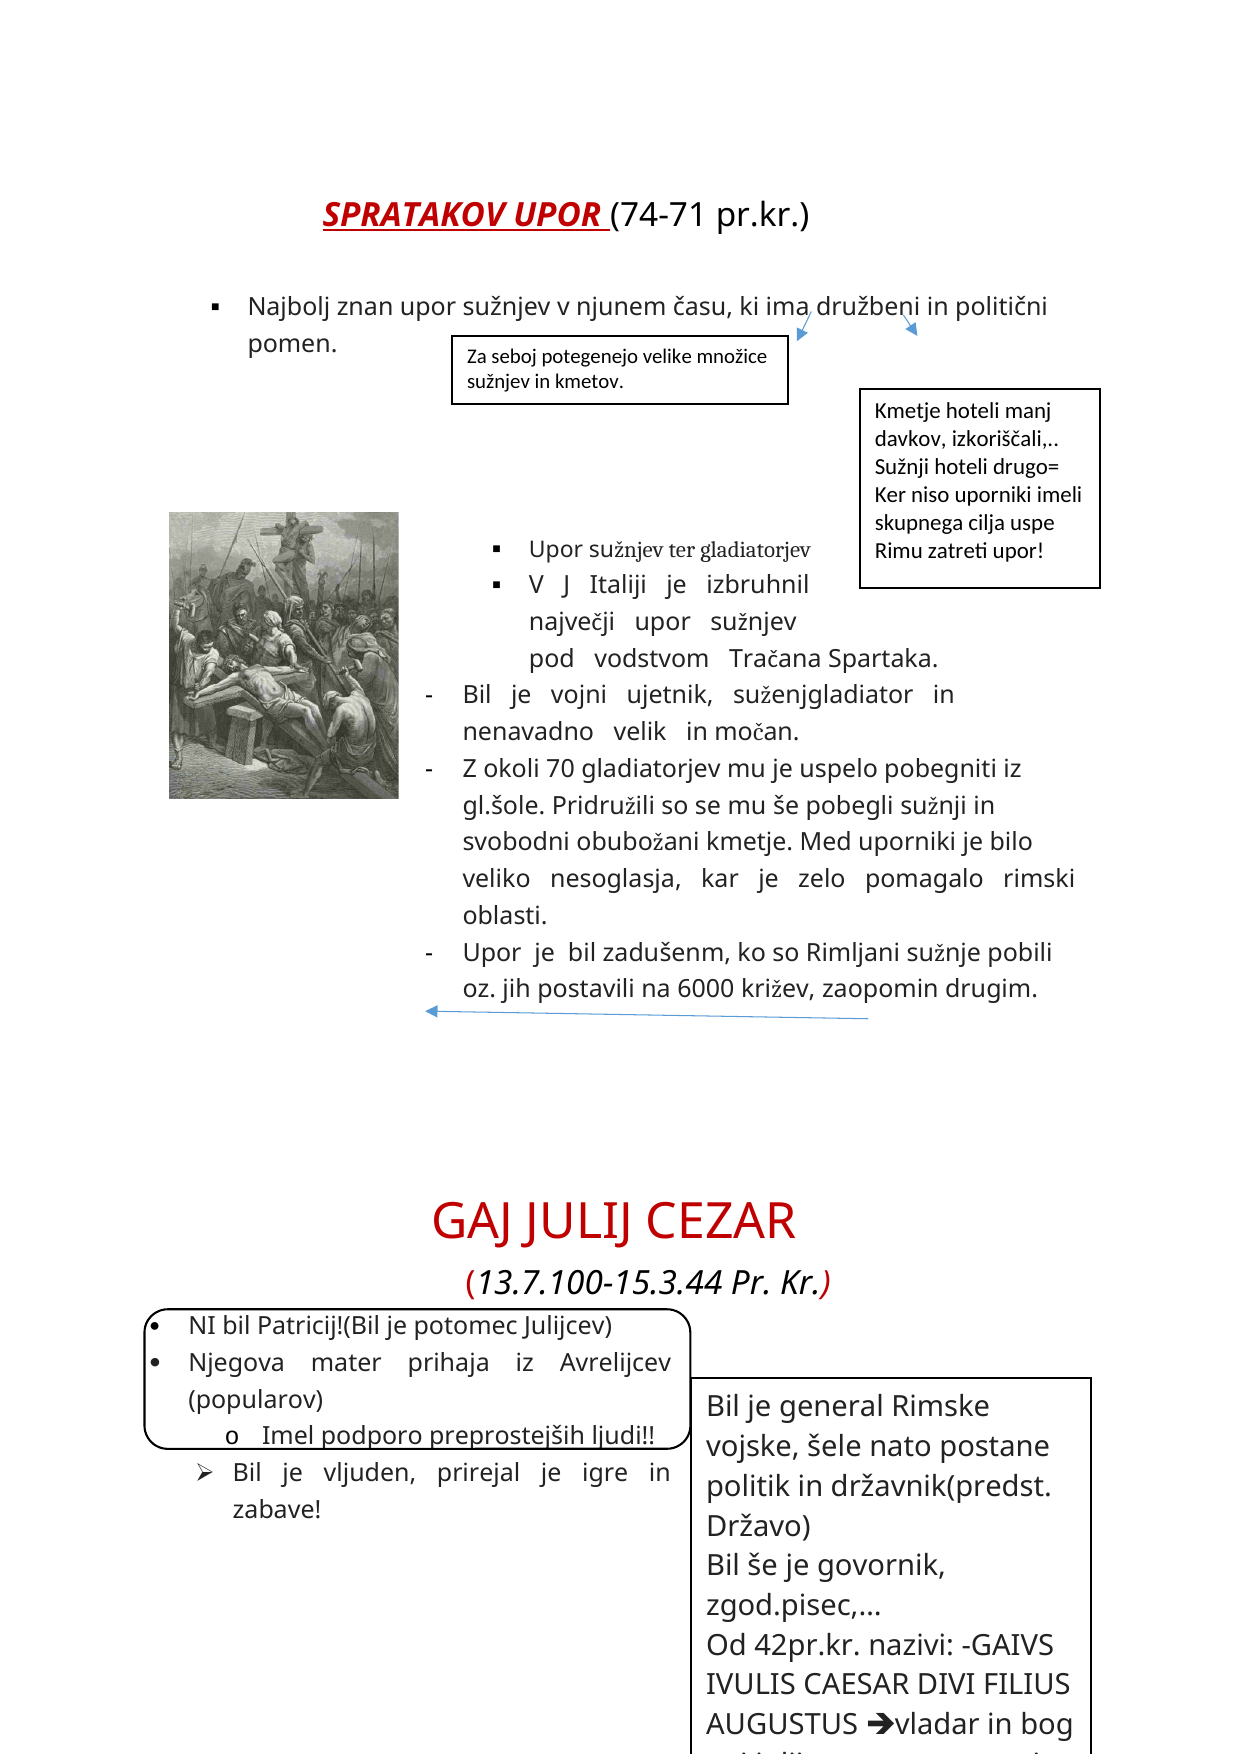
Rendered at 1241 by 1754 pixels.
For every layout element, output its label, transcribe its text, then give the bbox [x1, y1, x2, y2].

list Z okoli 70 gladiatorjev mu je uspelo pobegniti iz gl.šole. Pridružili so se mu še pobegli sužnji in svobodni obubožani kmetje. Med uporniki je bilo veliko nesoglasja, kar je zelo pomagalo rimski oblasti. [425, 751, 1092, 932]
list [674, 1308, 1092, 1342]
picture [169, 512, 399, 799]
list Bil je vljuden, prirejal je igre in zabave! [195, 1455, 690, 1526]
list Upor je bil zadušenm, ko so Rimljani sužnje pobili oz. jih postavili na 6000 križev, zaopomin drugim. [425, 934, 1092, 1005]
list Imel podporo preprostejših ljudi!! [224, 1437, 690, 1452]
list GAJ JULIJ CEZAR [366, 1185, 1092, 1253]
list [692, 1344, 1092, 1377]
list Upor sužnjev ter gladiatorjev [399, 533, 859, 564]
list Njegova mater prihaja iz Avrelijcev (popularov) [151, 1344, 689, 1415]
list Bil je vojni ujetnik, suženj­gladiator in nenavadno velik in močan. [425, 677, 1092, 748]
list V J Italiji je izbruhnil največji upor sužnjev pod vodstvom Tračana Spartaka. [399, 567, 1092, 674]
list Najbolj znan upor sužnjev v njunem času, ki ima družbeni in politični pomen. [210, 288, 1092, 359]
list SPRATAKOV UPOR (74-71 pr.kr.) [322, 191, 1092, 236]
list Imel podporo preprostejših ljudi!! [224, 1418, 689, 1447]
list NI bil Patricij!(Bil je potomec Julijcev) [151, 1311, 689, 1342]
list (13.7.100-15.3.44 Pr. Kr.) [366, 1259, 1092, 1304]
